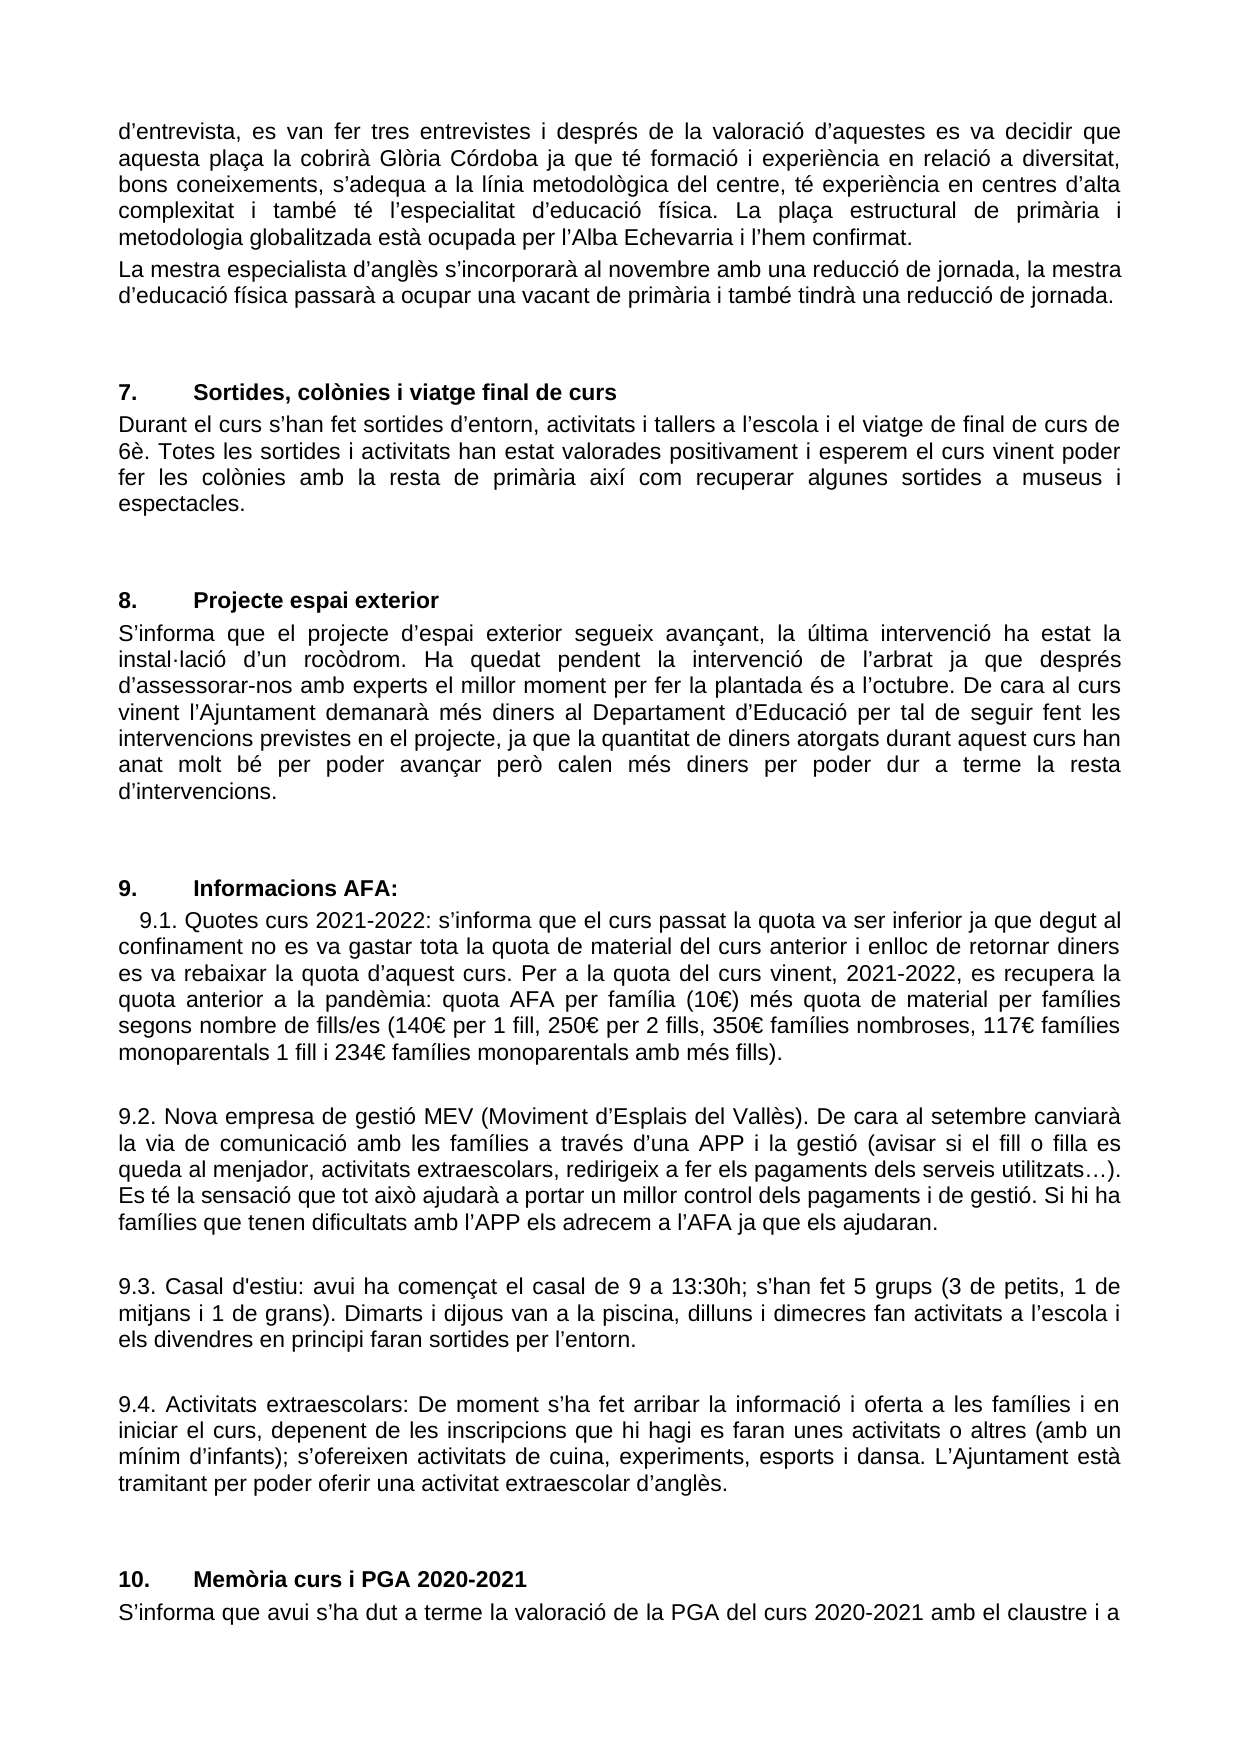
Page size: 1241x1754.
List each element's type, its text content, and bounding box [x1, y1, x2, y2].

list Memòria curs i PGA 2020-2021 [118, 1566, 1122, 1593]
text S’informa que avui s’ha dut a terme la valoració de la PGA del curs 2020-2021 amb el claustre i a [118, 1599, 1122, 1625]
list Projecte espai exterior [118, 587, 1122, 614]
text Durant el curs s’han fet sortides d’entorn, activitats i tallers a l’escola i el viatge de final de curs de 6è. Totes les sortides i activitats han estat valorades positivament i esperem el curs vinent poder fer les colònies amb la resta de primària així com recuperar algunes sortides a museus i espectacles. [118, 411, 1122, 517]
text 9.3. Casal d'estiu: avui ha començat el casal de 9 a 13:30h; s’han fet 5 grups (3 de petits, 1 de mitjans i 1 de grans). Dimarts i dijous van a la piscina, dilluns i dimecres fan activitats a l’escola i els divendres en principi faran sortides per l’entorn. [118, 1273, 1122, 1352]
text La mestra especialista d’anglès s’incorporarà al novembre amb una reducció de jornada, la mestra d’educació física passarà a ocupar una vacant de primària i també tindrà una reducció de jornada. [118, 256, 1122, 308]
text S’informa que el projecte d’espai exterior segueix avançant, la última intervenció ha estat la instal·lació d’un rocòdrom. Ha quedat pendent la intervenció de l’arbrat ja que després d’assessorar-nos amb experts el millor moment per fer la plantada és a l’octubre. De cara al curs vinent l’Ajuntament demanarà més diners al Departament d’Educació per tal de seguir fent les intervencions previstes en el projecte, ja que la quantitat de diners atorgats durant aquest curs han anat molt bé per poder avançar però calen més diners per poder dur a terme la resta d’intervencions. [118, 619, 1122, 804]
list Informacions AFA: [118, 874, 1122, 901]
text 9.2. Nova empresa de gestió MEV (Moviment d’Esplais del Vallès). De cara al setembre canviarà la via de comunicació amb les famílies a través d’una APP i la gestió (avisar si el fill o filla es queda al menjador, activitats extraescolars, redirigeix a fer els pagaments dels serveis utilitzats…). Es té la sensació que tot això ajudarà a portar un millor control dels pagaments i de gestió. Si hi ha famílies que tenen dificultats amb l’APP els adrecem a l’AFA ja que els ajudaran. [118, 1103, 1122, 1235]
text 9.4. Activitats extraescolars: De moment s’ha fet arribar la informació i oferta a les famílies i en iniciar el curs, depenent de les inscripcions que hi hagi es faran unes activitats o altres (amb un mínim d’infants); s’ofereixen activitats de cuina, experiments, esports i dansa. L’Ajuntament està tramitant per poder oferir una activitat extraescolar d’anglès. [118, 1391, 1122, 1496]
text 9.1. Quotes curs 2021-2022: s’informa que el curs passat la quota va ser inferior ja que degut al confinament no es va gastar tota la quota de material del curs anterior i enlloc de retornar diners es va rebaixar la quota d’aquest curs. Per a la quota del curs vinent, 2021-2022, es recupera la quota anterior a la pandèmia: quota AFA per família (10€) més quota de material per famílies segons nombre de fills/es (140€ per 1 fill, 250€ per 2 fills, 350€ famílies nombroses, 117€ famílies monoparentals 1 fill i 234€ famílies monoparentals amb més fills). [118, 907, 1122, 1065]
list Sortides, colònies i viatge final de curs [118, 379, 1122, 405]
text d’entrevista, es van fer tres entrevistes i després de la valoració d’aquestes es va decidir que aquesta plaça la cobrirà Glòria Córdoba ja que té formació i experiència en relació a diversitat, bons coneixements, s’adequa a la línia metodològica del centre, té experiència en centres d’alta complexitat i també té l’especialitat d’educació física. La plaça estructural de primària i metodologia globalitzada està ocupada per l’Alba Echevarria i l’hem confirmat. [118, 118, 1122, 250]
